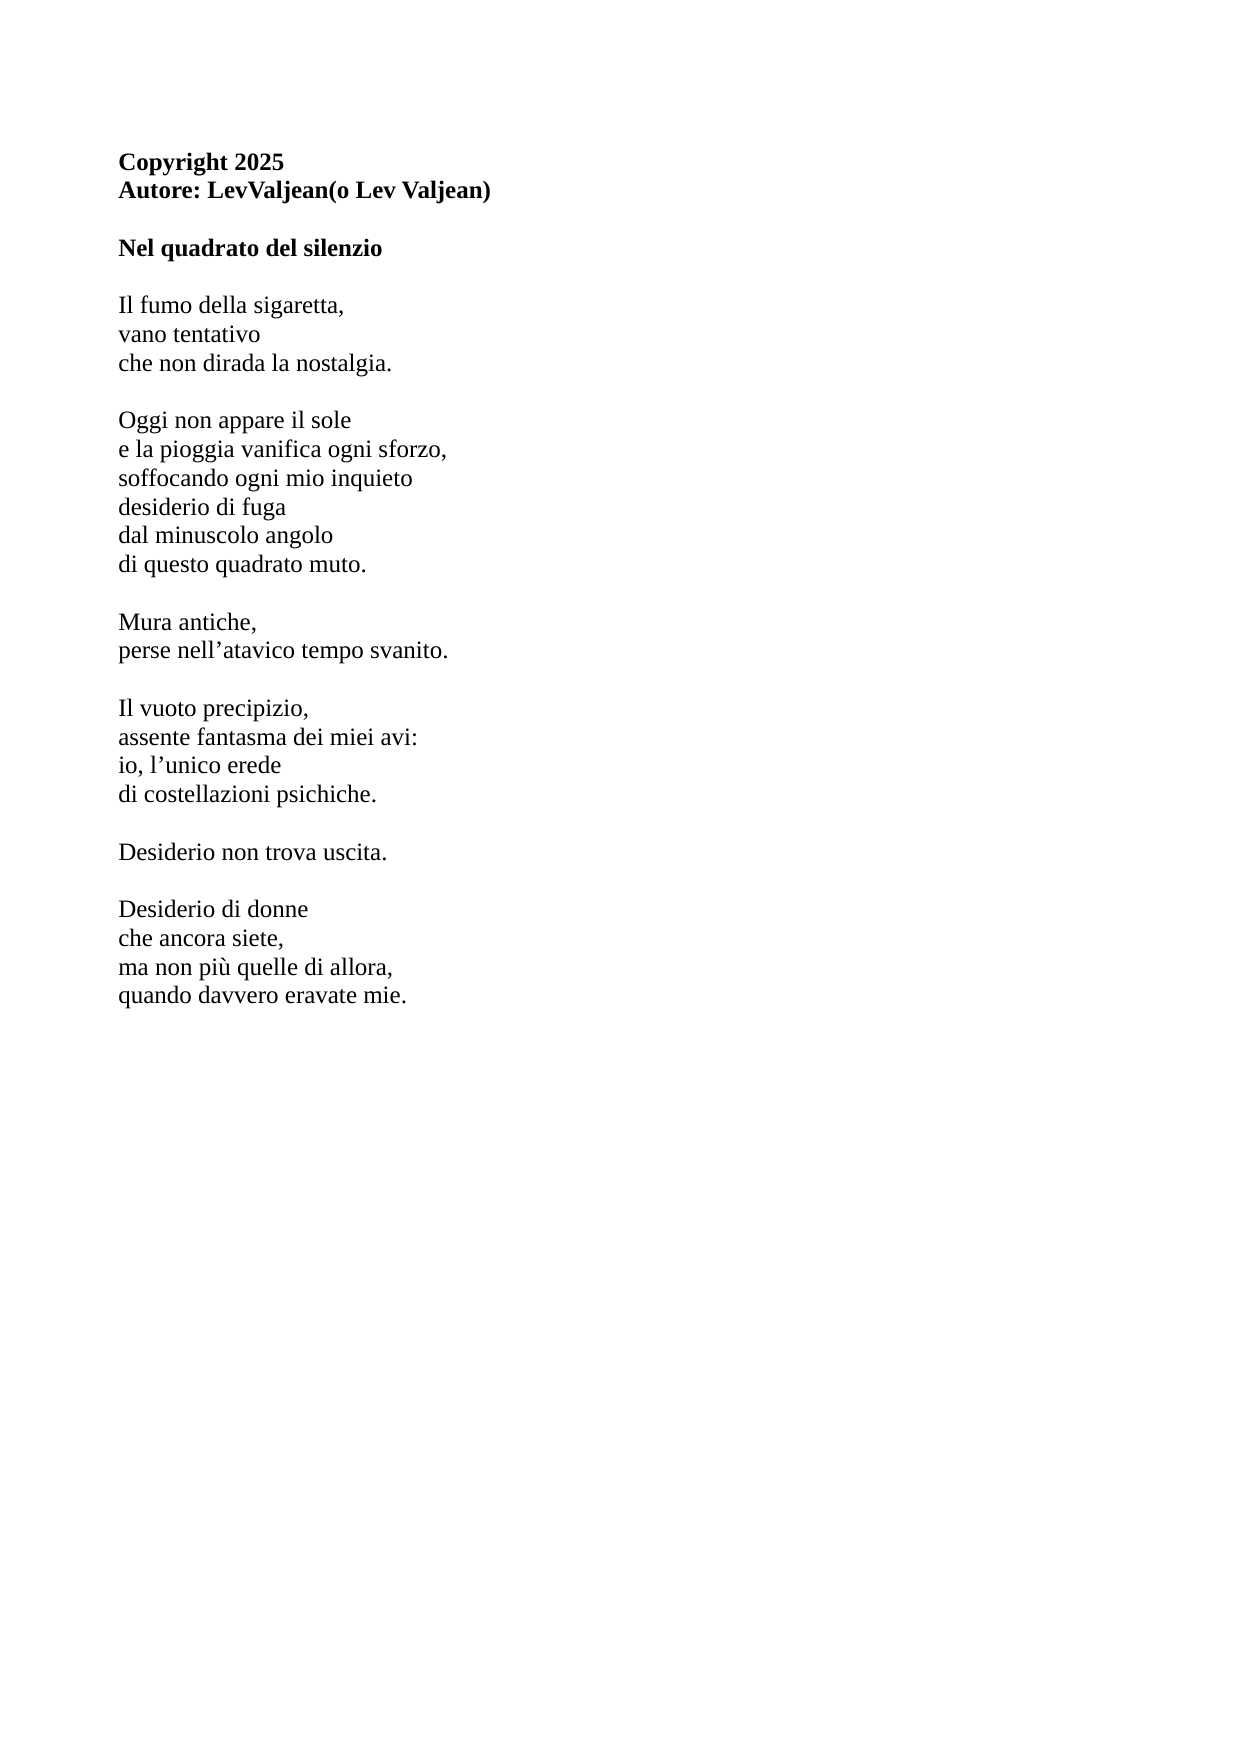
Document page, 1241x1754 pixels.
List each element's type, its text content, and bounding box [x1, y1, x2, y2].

text Desiderio di donne [118, 894, 1122, 923]
text Oggi non appare il sole [118, 406, 1122, 434]
text quando davvero eravate mie. [118, 981, 1122, 1009]
text Autore: LevValjean(o Lev Valjean) [118, 176, 1122, 204]
text dal minuscolo angolo [118, 521, 1122, 549]
text e la pioggia vanifica ogni sforzo, [118, 434, 1122, 463]
text Il vuoto precipizio, [118, 693, 1122, 722]
text Il fumo della sigaretta, [118, 291, 1122, 319]
text che non dirada la nostalgia. [118, 348, 1122, 377]
text di questo quadrato muto. [118, 549, 1122, 578]
text Mura antiche, [118, 607, 1122, 636]
text perse nell’atavico tempo svanito. [118, 636, 1122, 664]
text desiderio di fuga [118, 492, 1122, 521]
text assente fantasma dei miei avi: [118, 722, 1122, 751]
text che ancora siete, [118, 923, 1122, 952]
text io, l’unico erede [118, 751, 1122, 779]
text Desiderio non trova uscita. [118, 837, 1122, 866]
text vano tentativo [118, 319, 1122, 348]
text ma non più quelle di allora, [118, 952, 1122, 981]
text di costellazioni psichiche. [118, 779, 1122, 808]
text Copyright 2025 [118, 147, 1122, 176]
text soffocando ogni mio inquieto [118, 463, 1122, 492]
text Nel quadrato del silenzio [118, 233, 1122, 262]
